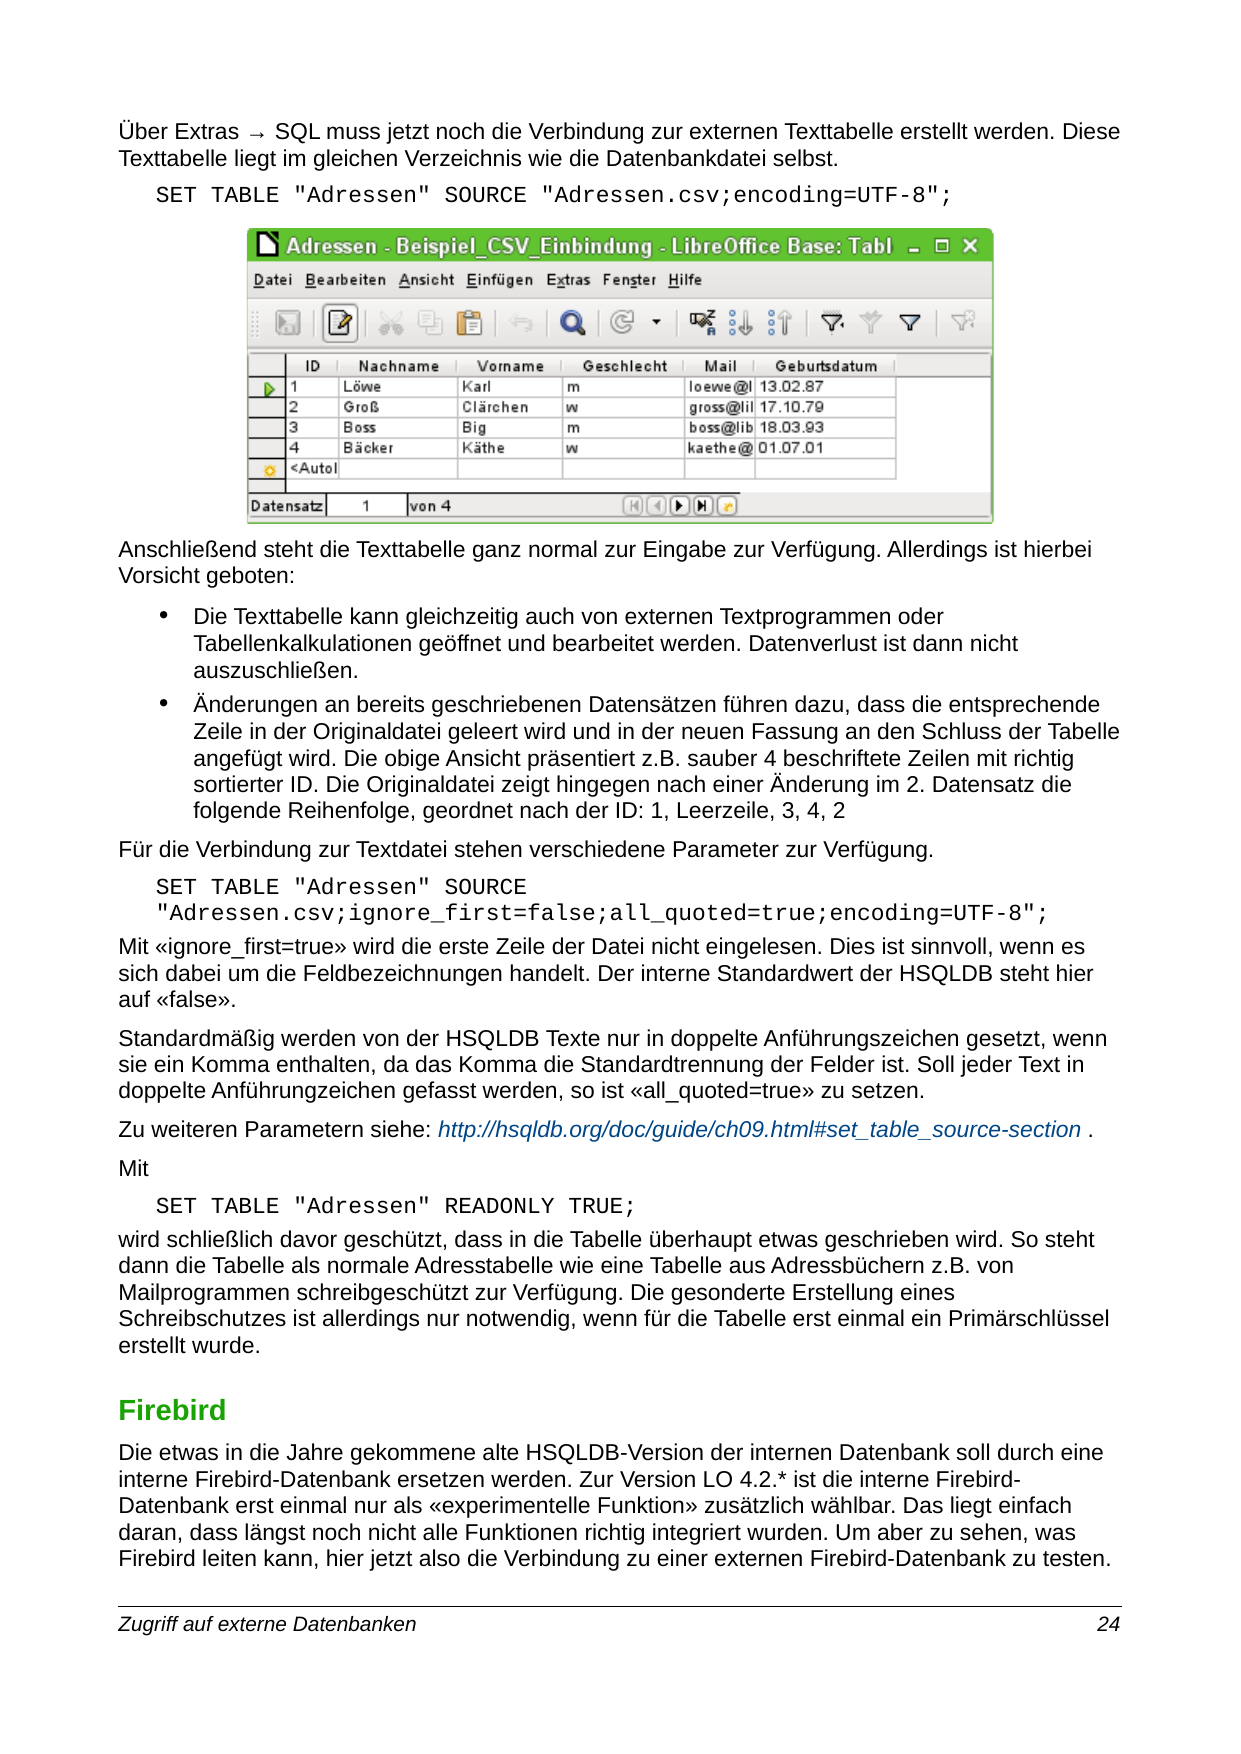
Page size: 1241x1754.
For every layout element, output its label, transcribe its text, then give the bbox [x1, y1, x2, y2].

text Über Extras → SQL muss jetzt noch die Verbindung zur externen Texttabelle erstellt werden. Diese Texttabelle liegt im gleichen Verzeichnis wie die Datenbankdatei selbst. [118, 118, 1122, 171]
text wird schließlich davor geschützt, dass in die Tabelle überhaupt etwas geschrieben wird. So steht dann die Tabelle als normale Adresstabelle wie eine Tabelle aus Adressbüchern z.B. von Mailprogrammen schreibgeschützt zur Verfügung. Die gesonderte Erstellung eines Schreibschutzes ist allerdings nur notwendig, wenn für die Tabelle erst einmal ein Primärschlüssel erstellt wurde. [118, 1226, 1122, 1358]
text SET TABLE "Adressen" SOURCE "Adressen.csv;encoding=UTF-8"; [156, 183, 1122, 209]
text Standardmäßig werden von der HSQLDB Texte nur in doppelte Anführungszeichen gesetzt, wenn sie ein Komma enthalten, da das Komma die Standardtrennung der Felder ist. Soll jeder Text in doppelte Anführungzeichen gefasst werden, so ist «all_quoted=true» zu setzen. [118, 1025, 1122, 1104]
text Mit [118, 1155, 1122, 1181]
text SET TABLE "Adressen" SOURCE "Adressen.csv;ignore_first=false;all_quoted=true;encoding=UTF-8"; [156, 875, 1122, 927]
list Die Texttabelle kann gleichzeitig auch von externen Textprogrammen oder Tabellenkalkulationen geöffnet und bearbeitet werden. Datenverlust ist dann nicht auszuschließen. [156, 601, 1122, 683]
picture [246, 228, 994, 524]
list Änderungen an bereits geschriebenen Datensätzen führen dazu, dass die entsprechende Zeile in der Originaldatei geleert wird und in der neuen Fassung an den Schluss der Tabelle angefügt wird. Die obige Ansicht präsentiert z.B. sauber 4 beschriftete Zeilen mit richtig sortierter ID. Die Originaldatei zeigt hingegen nach einer Änderung im 2. Datensatz die folgende Reihenfolge, geordnet nach der ID: 1, Leerzeile, 3, 4, 2 [156, 689, 1122, 824]
text Anschließend steht die Texttabelle ganz normal zur Eingabe zur Verfügung. Allerdings ist hierbei Vorsicht geboten: [118, 536, 1122, 588]
text Für die Verbindung zur Textdatei stehen verschiedene Parameter zur Verfügung. [118, 836, 1122, 862]
text Zu weiteren Parametern siehe: http://hsqldb.org/doc/guide/ch09.html#set_table_source-section . [118, 1116, 1122, 1143]
text Die etwas in die Jahre gekommene alte HSQLDB-Version der internen Datenbank soll durch eine interne Firebird-Datenbank ersetzen werden. Zur Version LO 4.2.* ist die interne Firebird-Datenbank erst einmal nur als «experimentelle Funktion» zusätzlich wählbar. Das liegt einfach daran, dass längst noch nicht alle Funktionen richtig integriert wurden. Um aber zu sehen, was Firebird leiten kann, hier jetzt also die Verbindung zu einer externen Firebird-Datenbank zu testen. [118, 1439, 1122, 1571]
subtitle Firebird [118, 1393, 1122, 1427]
text Mit «ignore_first=true» wird die erste Zeile der Datei nicht eingelesen. Dies ist sinnvoll, wenn es sich dabei um die Feldbezeichnungen handelt. Der interne Standardwert der HSQLDB steht hier auf «false». [118, 933, 1122, 1012]
text SET TABLE "Adressen" READONLY TRUE; [156, 1194, 1122, 1220]
